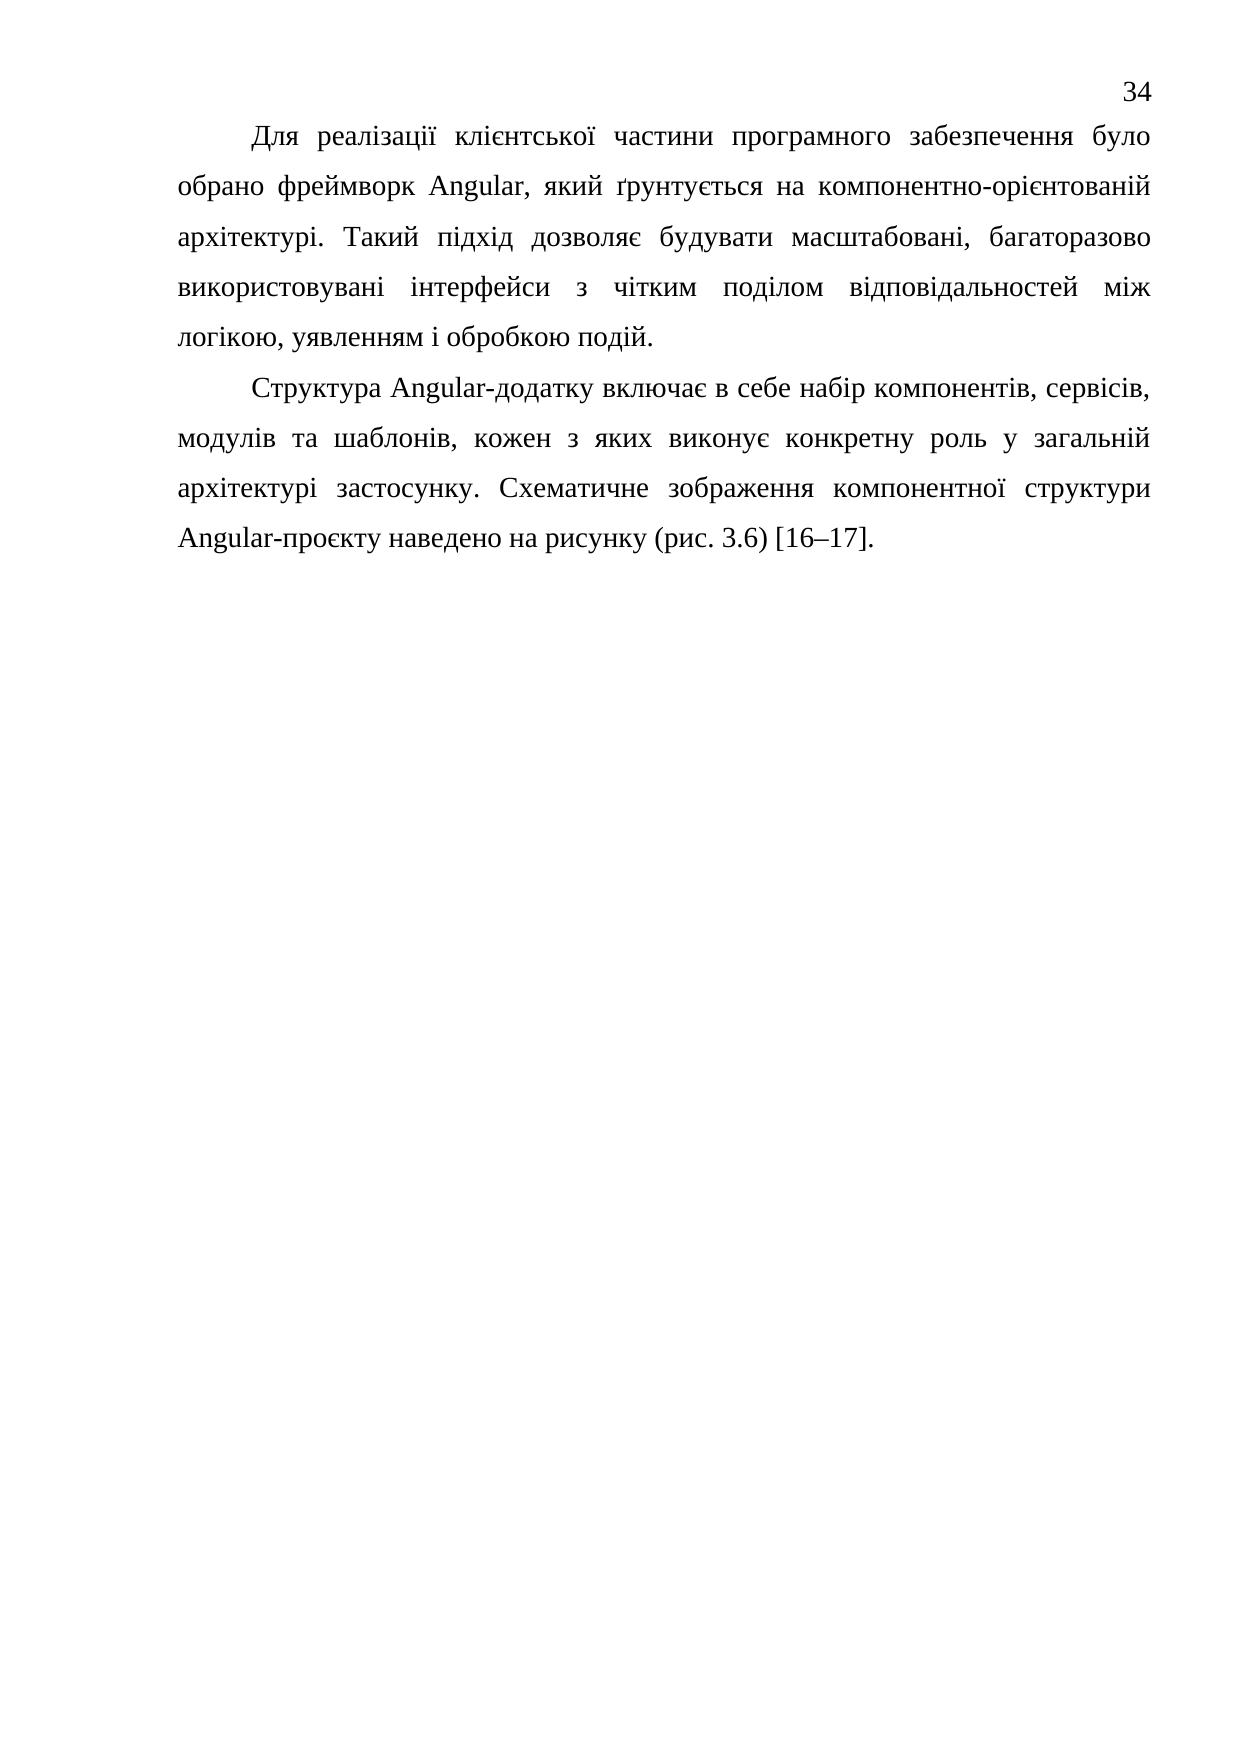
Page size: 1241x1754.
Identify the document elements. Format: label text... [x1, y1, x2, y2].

text Структура Angular-додатку включає в себе набір компонентів, сервісів, модулів та шаблонів, кожен з яких виконує конкретну роль у загальній архітектурі застосунку. Схематичне зображення компонентної структури Angular-проєкту наведено на рисунку (рис. 3.6) [16–17]. [177, 370, 1152, 554]
text Для реалізації клієнтської частини програмного забезпечення було обрано фреймворк Angular, який ґрунтується на компонентно-орієнтованій архітектурі. Такий підхід дозволяє будувати масштабовані, багаторазово використовувані інтерфейси з чітким поділом відповідальностей між логікою, уявленням і обробкою подій. [177, 118, 1152, 353]
